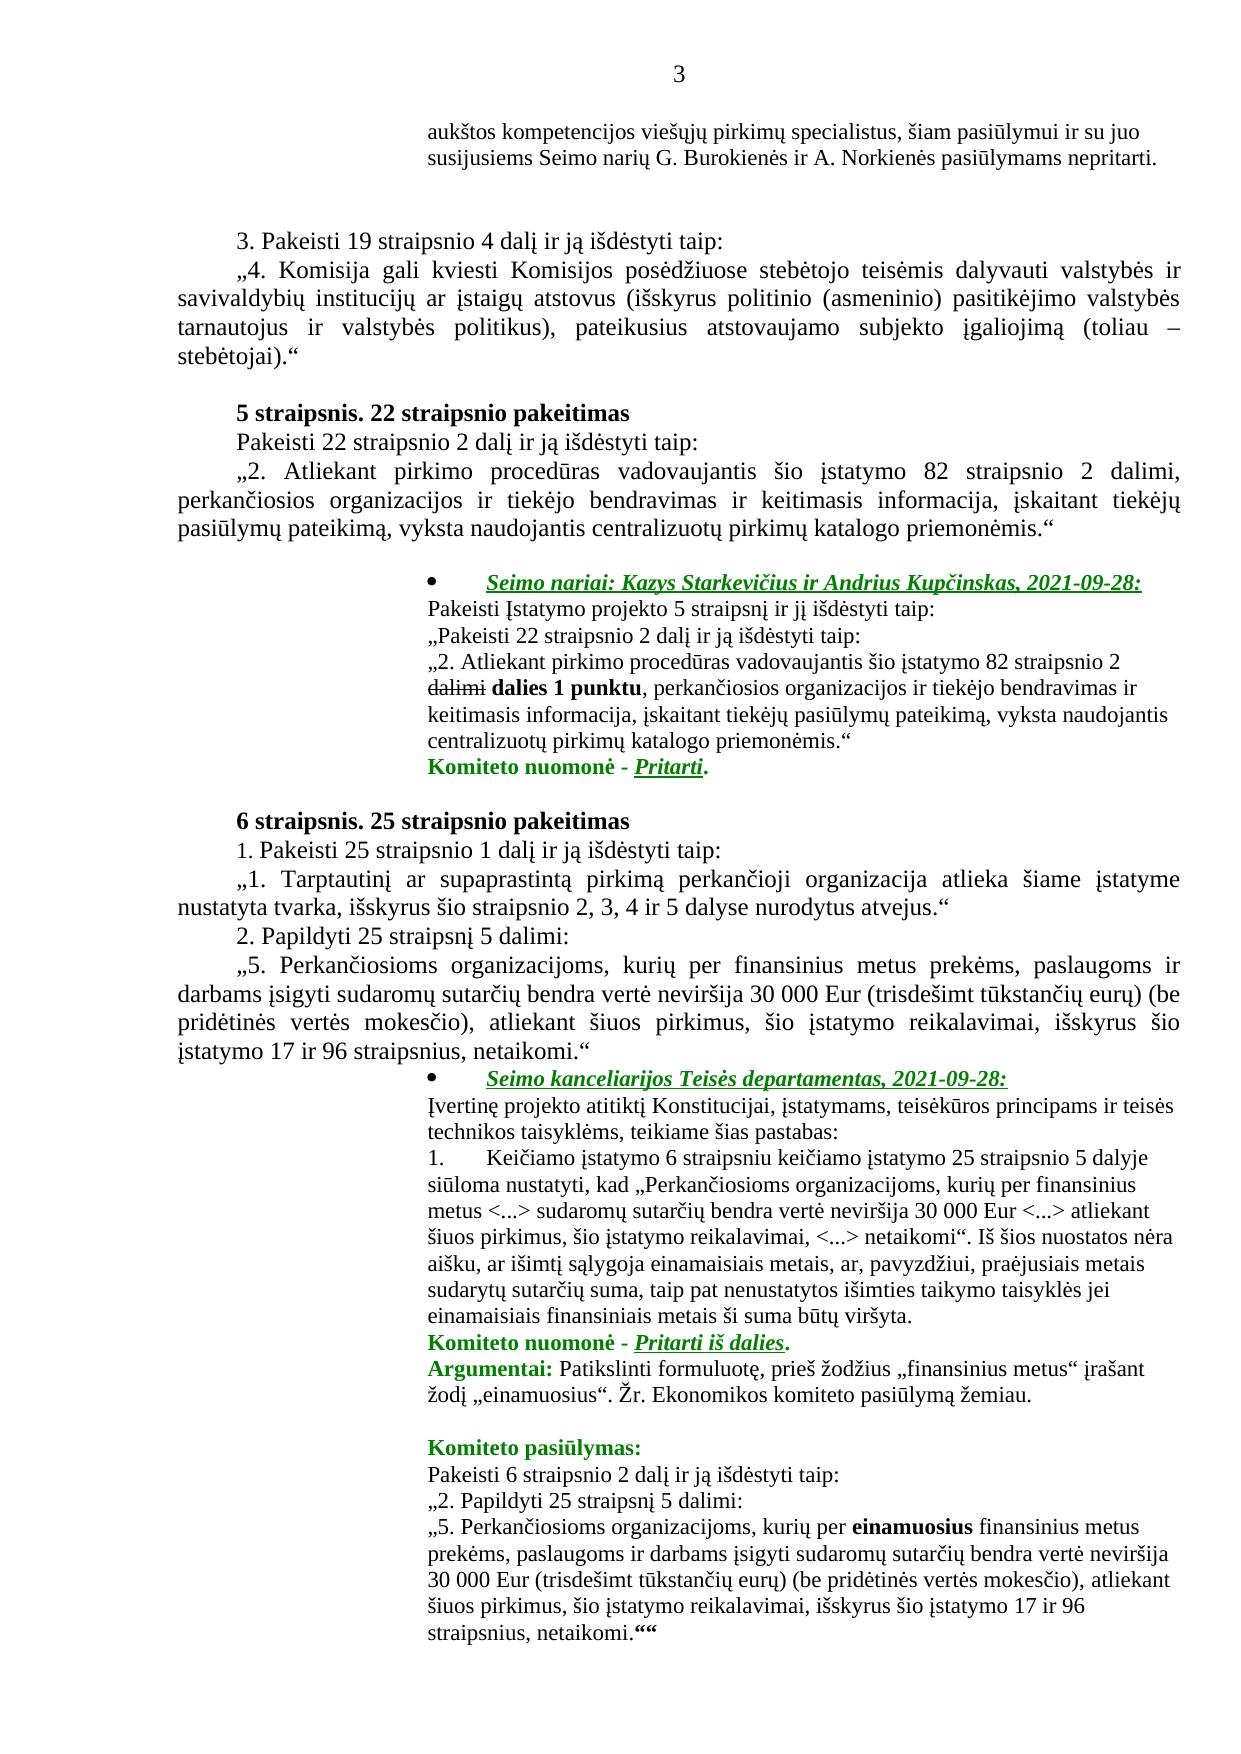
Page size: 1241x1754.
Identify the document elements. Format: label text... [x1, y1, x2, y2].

list Seimo nariai: Kazys Starkevičius ir Andrius Kupčinskas, 2021-09-28: [427, 568, 1181, 595]
text „2. Atliekant pirkimo procedūras vadovaujantis šio įstatymo 82 straipsnio 2 dalimi, perkančiosios organizacijos ir tiekėjo bendravimas ir keitimasis informacija, įskaitant tiekėjų pasiūlymų pateikimą, vyksta naudojantis centralizuotų pirkimų katalogo priemonėmis.“ [177, 456, 1181, 542]
text „4. Komisija gali kviesti Komisijos posėdžiuose stebėtojo teisėmis dalyvauti valstybės ir savivaldybių institucijų ar įstaigų atstovus (išskyrus politinio (asmeninio) pasitikėjimo valstybės tarnautojus ir valstybės politikus), pateikusius atstovaujamo subjekto įgaliojimą (toliau – stebėtojai).“ [177, 255, 1181, 370]
text 2. Papildyti 25 straipsnį 5 dalimi: [177, 921, 1181, 950]
text „1. Tarptautinį ar supaprastintą pirkimą perkančioji organizacija atlieka šiame įstatyme nustatyta tvarka, išskyrus šio straipsnio 2, 3, 4 ir 5 dalyse nurodytus atvejus.“ [177, 864, 1181, 921]
text Įvertinę projekto atitiktį Konstitucijai, įstatymams, teisėkūros principams ir teisės technikos taisyklėms, teikiame šias pastabas: [427, 1092, 1181, 1144]
text „2. Papildyti 25 straipsnį 5 dalimi: [427, 1487, 1181, 1513]
text Komiteto nuomonė - Pritarti iš dalies. [427, 1329, 1181, 1355]
text Pakeisti Įstatymo projekto 5 straipsnį ir jį išdėstyti taip: [427, 595, 1181, 622]
text „Pakeisti 22 straipsnio 2 dalį ir ją išdėstyti taip: [427, 622, 1181, 648]
text 1. Pakeisti 25 straipsnio 1 dalį ir ją išdėstyti taip: [177, 835, 1181, 864]
text „5. Perkančiosioms organizacijoms, kurių per finansinius metus prekėms, paslaugoms ir darbams įsigyti sudaromų sutarčių bendra vertė neviršija 30 000 Eur (trisdešimt tūkstančių eurų) (be pridėtinės vertės mokesčio), atliekant šiuos pirkimus, šio įstatymo reikalavimai, išskyrus šio įstatymo 17 ir 96 straipsnius, netaikomi.“ [177, 950, 1181, 1065]
text Pakeisti 6 straipsnio 2 dalį ir ją išdėstyti taip: [427, 1461, 1181, 1487]
text aukštos kompetencijos viešųjų pirkimų specialistus, šiam pasiūlymui ir su juo susijusiems Seimo narių G. Burokienės ir A. Norkienės pasiūlymams nepritarti. [427, 118, 1181, 171]
text 3. Pakeisti 19 straipsnio 4 dalį ir ją išdėstyti taip: [177, 226, 1181, 255]
text Argumentai: Patikslinti formuluotę, prieš žodžius „finansinius metus“ įrašant žodį „einamuosius“. Žr. Ekonomikos komiteto pasiūlymą žemiau. [427, 1355, 1181, 1408]
text 1. Keičiamo įstatymo 6 straipsniu keičiamo įstatymo 25 straipsnio 5 dalyje siūloma nustatyti, kad „Perkančiosioms organizacijoms, kurių per finansinius metus <...> sudaromų sutarčių bendra vertė neviršija 30 000 Eur <...> atliekant šiuos pirkimus, šio įstatymo reikalavimai, <...> netaikomi“. Iš šios nuostatos nėra aišku, ar išimtį sąlygoja einamaisiais metais, ar, pavyzdžiui, praėjusiais metais sudarytų sutarčių suma, taip pat nenustatytos išimties taikymo taisyklės jei einamaisiais finansiniais metais ši suma būtų viršyta. [427, 1144, 1181, 1329]
text Komiteto pasiūlymas: [427, 1434, 1181, 1461]
text 5 straipsnis. 22 straipsnio pakeitimas [177, 398, 1181, 427]
list Seimo kanceliarijos Teisės departamentas, 2021-09-28: [427, 1065, 1181, 1092]
text Komiteto nuomonė - Pritarti. [427, 753, 1181, 780]
text 6 straipsnis. 25 straipsnio pakeitimas [177, 806, 1181, 835]
text „2. Atliekant pirkimo procedūras vadovaujantis šio įstatymo 82 straipsnio 2 dalimi dalies 1 punktu, perkančiosios organizacijos ir tiekėjo bendravimas ir keitimasis informacija, įskaitant tiekėjų pasiūlymų pateikimą, vyksta naudojantis centralizuotų pirkimų katalogo priemonėmis.“ [427, 648, 1181, 753]
text Pakeisti 22 straipsnio 2 dalį ir ją išdėstyti taip: [177, 427, 1181, 456]
text „5. Perkančiosioms organizacijoms, kurių per einamuosius finansinius metus prekėms, paslaugoms ir darbams įsigyti sudaromų sutarčių bendra vertė neviršija 30 000 Eur (trisdešimt tūkstančių eurų) (be pridėtinės vertės mokesčio), atliekant šiuos pirkimus, šio įstatymo reikalavimai, išskyrus šio įstatymo 17 ir 96 straipsnius, netaikomi.““ [427, 1513, 1181, 1645]
